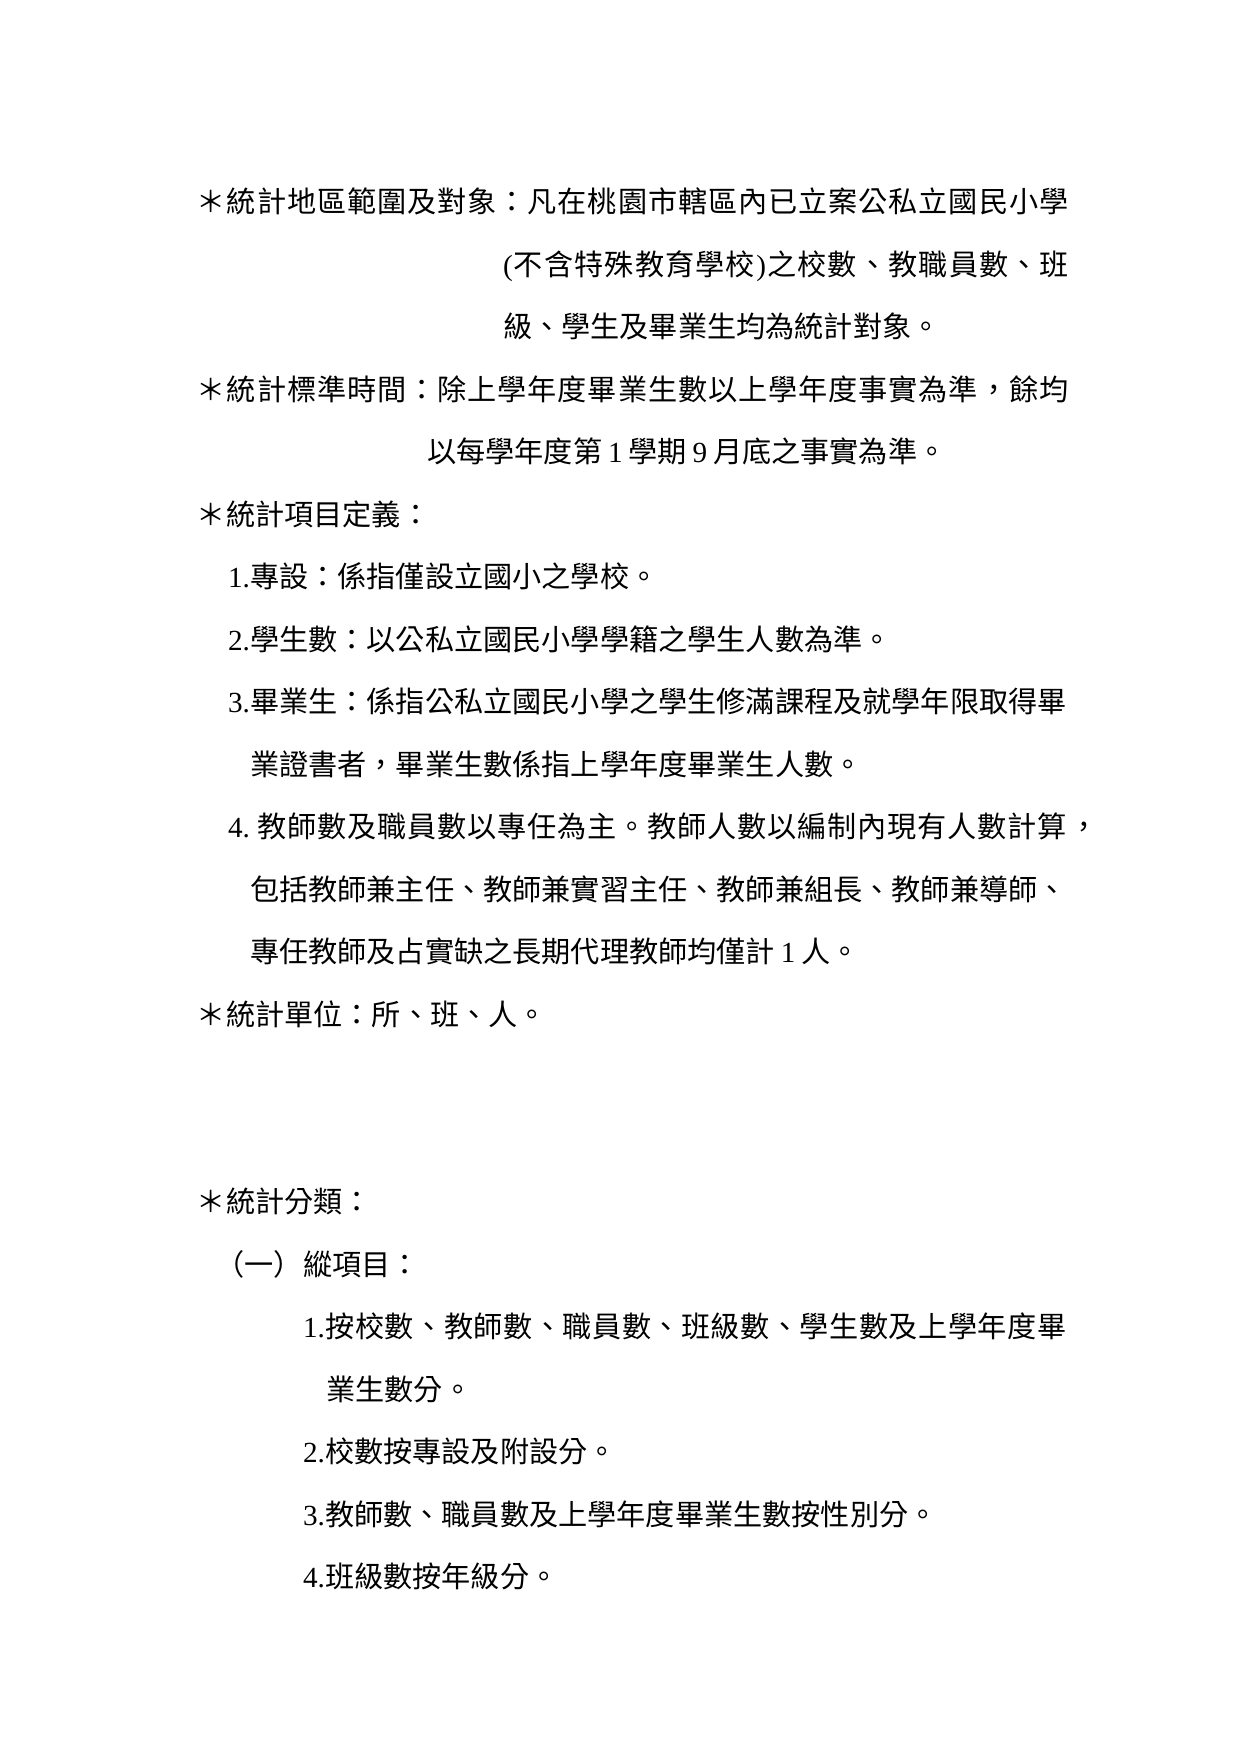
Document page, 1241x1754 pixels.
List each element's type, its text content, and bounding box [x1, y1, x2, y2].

text ＊統計單位：所、班、人。 [197, 971, 1069, 1033]
text ＊統計地區範圍及對象：凡在桃園市轄區內已立案公私立國民小學(不含特殊教育學校)之校數、教職員數、班級、學生及畢業生均為統計對象。 [197, 158, 1069, 346]
text 3.畢業生：係指公私立國民小學之學生修滿課程及就學年限取得畢業證書者，畢業生數係指上學年度畢業生人數。 [228, 658, 1069, 783]
text 1.按校數、教師數、職員數、班級數、學生數及上學年度畢業生數分。 [303, 1283, 1069, 1408]
text （一）縱項目： [215, 1221, 1069, 1283]
text 4. 教師數及職員數以專任為主。教師人數以編制內現有人數計算，包括教師兼主任、教師兼實習主任、教師兼組長、教師兼導師、專任教師及占實缺之長期代理教師均僅計1人。 [228, 783, 1069, 971]
text ＊統計分類： [197, 1158, 1069, 1221]
text ＊統計標準時間：除上學年度畢業生數以上學年度事實為準，餘均以每學年度第1學期9月底之事實為準。 [197, 346, 1069, 471]
text 2.學生數：以公私立國民小學學籍之學生人數為準。 [228, 596, 1069, 658]
text 1.專設：係指僅設立國小之學校。 [228, 533, 1069, 596]
text 3.教師數、職員數及上學年度畢業生數按性別分。 [303, 1471, 1069, 1533]
text 4.班級數按年級分。 [303, 1533, 1069, 1596]
text 2.校數按專設及附設分。 [303, 1408, 1069, 1471]
text ＊統計項目定義： [197, 471, 1069, 533]
